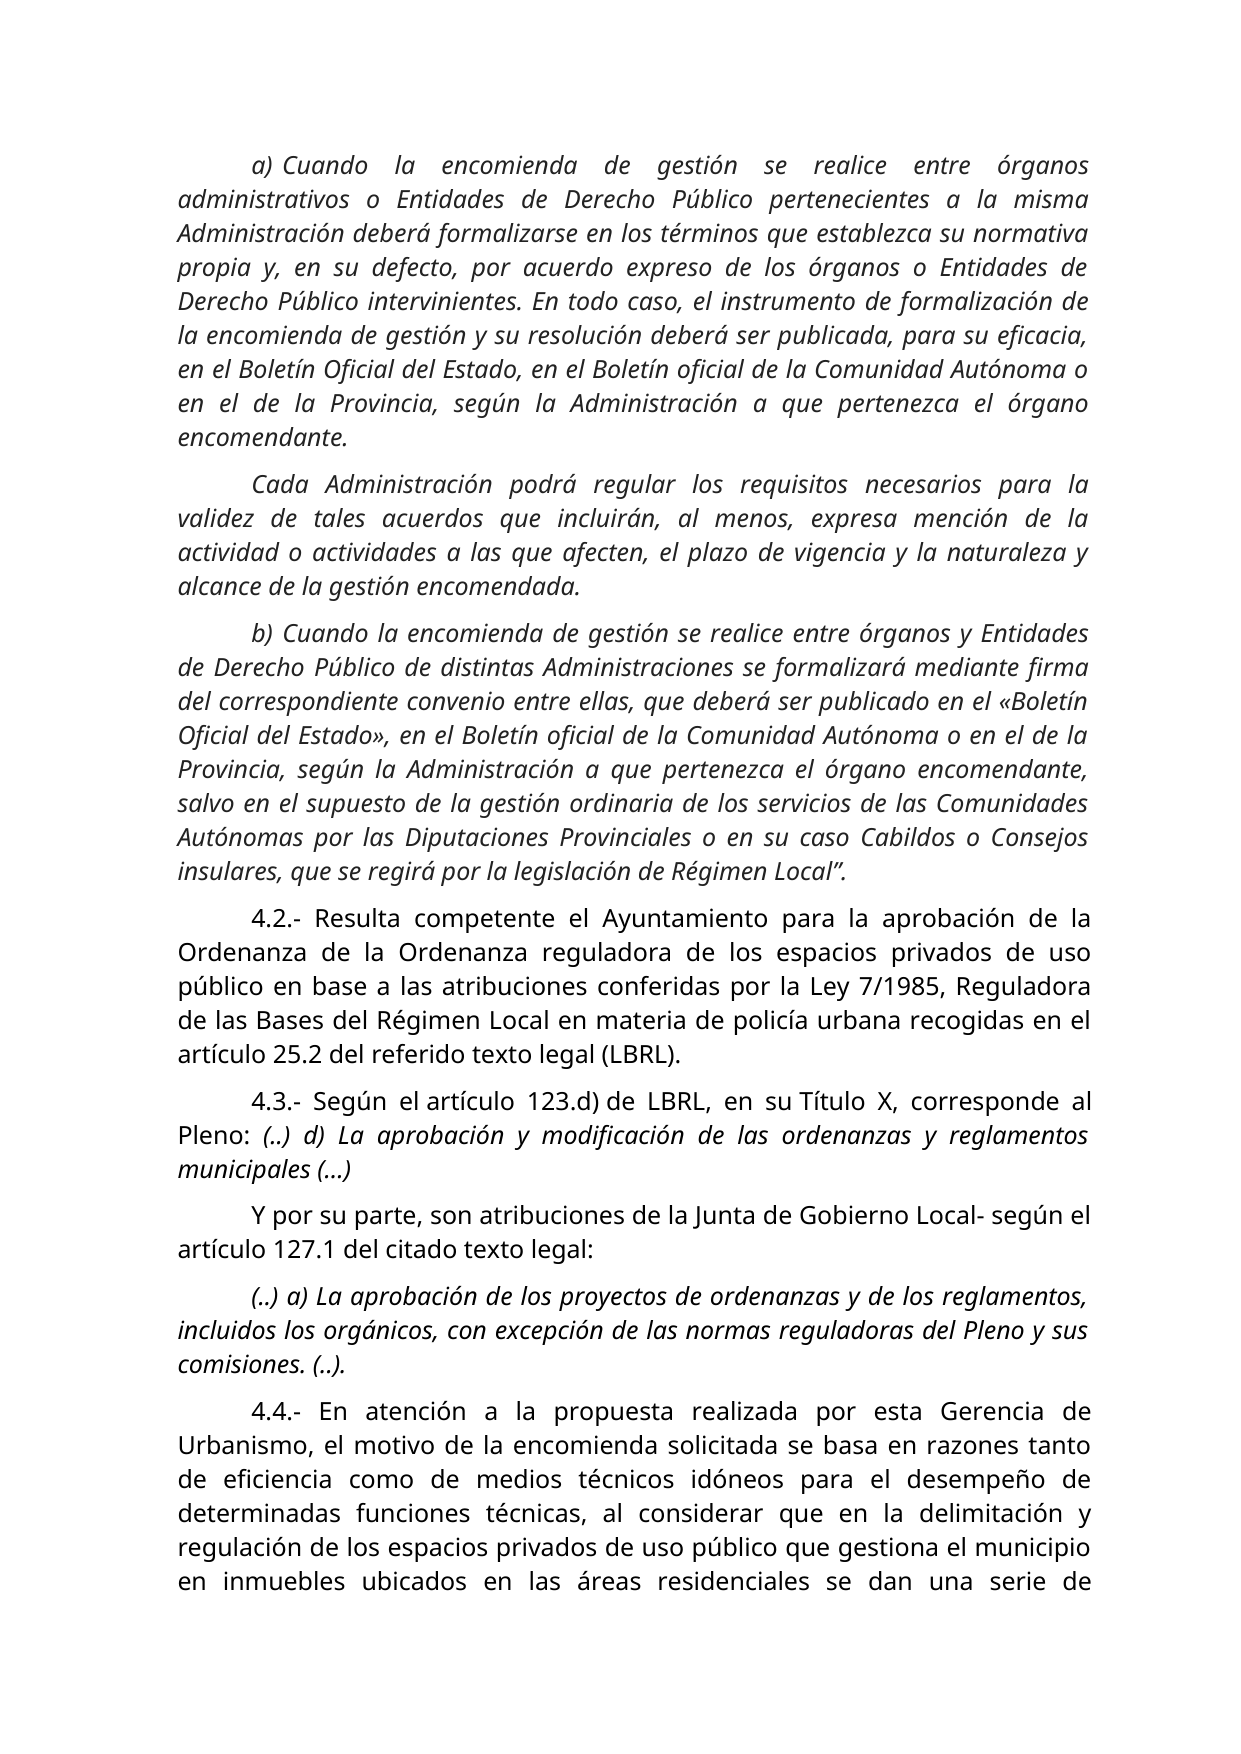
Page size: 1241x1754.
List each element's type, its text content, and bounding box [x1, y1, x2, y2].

text (..) a) La aprobación de los proyectos de ordenanzas y de los reglamentos, incluidos los orgánicos, con excepción de las normas reguladoras del Pleno y sus comisiones. (..). [177, 1278, 1093, 1381]
text a) Cuando la encomienda de gestión se realice entre órganos administrativos o Entidades de Derecho Público pertenecientes a la misma Administración deberá formalizarse en los términos que establezca su normativa propia y, en su defecto, por acuerdo expreso de los órganos o Entidades de Derecho Público intervinientes. En todo caso, el instrumento de formalización de la encomienda de gestión y su resolución deberá ser publicada, para su eficacia, en el Boletín Oficial del Estado, en el Boletín oficial de la Comunidad Autónoma o en el de la Provincia, según la Administración a que pertenezca el órgano encomendante. [177, 148, 1093, 454]
text 4.3.- Según el artículo 123.d) de LBRL, en su Título X, corresponde al Pleno: (..) d) La aprobación y modificación de las ordenanzas y reglamentos municipales (…) [177, 1083, 1093, 1185]
text 4.4.- En atención a la propuesta realizada por esta Gerencia de Urbanismo, el motivo de la encomienda solicitada se basa en razones tanto de eficiencia como de medios técnicos idóneos para el desempeño de determinadas funciones técnicas, al considerar que en la delimitación y regulación de los espacios privados de uso público que gestiona el municipio en inmuebles ubicados en las áreas residenciales se dan una serie de [177, 1393, 1093, 1598]
text Cada Administración podrá regular los requisitos necesarios para la validez de tales acuerdos que incluirán, al menos, expresa mención de la actividad o actividades a las que afecten, el plazo de vigencia y la naturaleza y alcance de la gestión encomendada. [177, 467, 1093, 603]
text 4.2.- Resulta competente el Ayuntamiento para la aprobación de la Ordenanza de la Ordenanza reguladora de los espacios privados de uso público en base a las atribuciones conferidas por la Ley 7/1985, Reguladora de las Bases del Régimen Local en materia de policía urbana recogidas en el artículo 25.2 del referido texto legal (LBRL). [177, 900, 1093, 1071]
text b) Cuando la encomienda de gestión se realice entre órganos y Entidades de Derecho Público de distintas Administraciones se formalizará mediante firma del correspondiente convenio entre ellas, que deberá ser publicado en el «Boletín Oficial del Estado», en el Boletín oficial de la Comunidad Autónoma o en el de la Provincia, según la Administración a que pertenezca el órgano encomendante, salvo en el supuesto de la gestión ordinaria de los servicios de las Comunidades Autónomas por las Diputaciones Provinciales o en su caso Cabildos o Consejos insulares, que se regirá por la legislación de Régimen Local”. [177, 615, 1093, 888]
text Y por su parte, son atribuciones de la Junta de Gobierno Local- según el artículo 127.1 del citado texto legal: [177, 1198, 1093, 1266]
